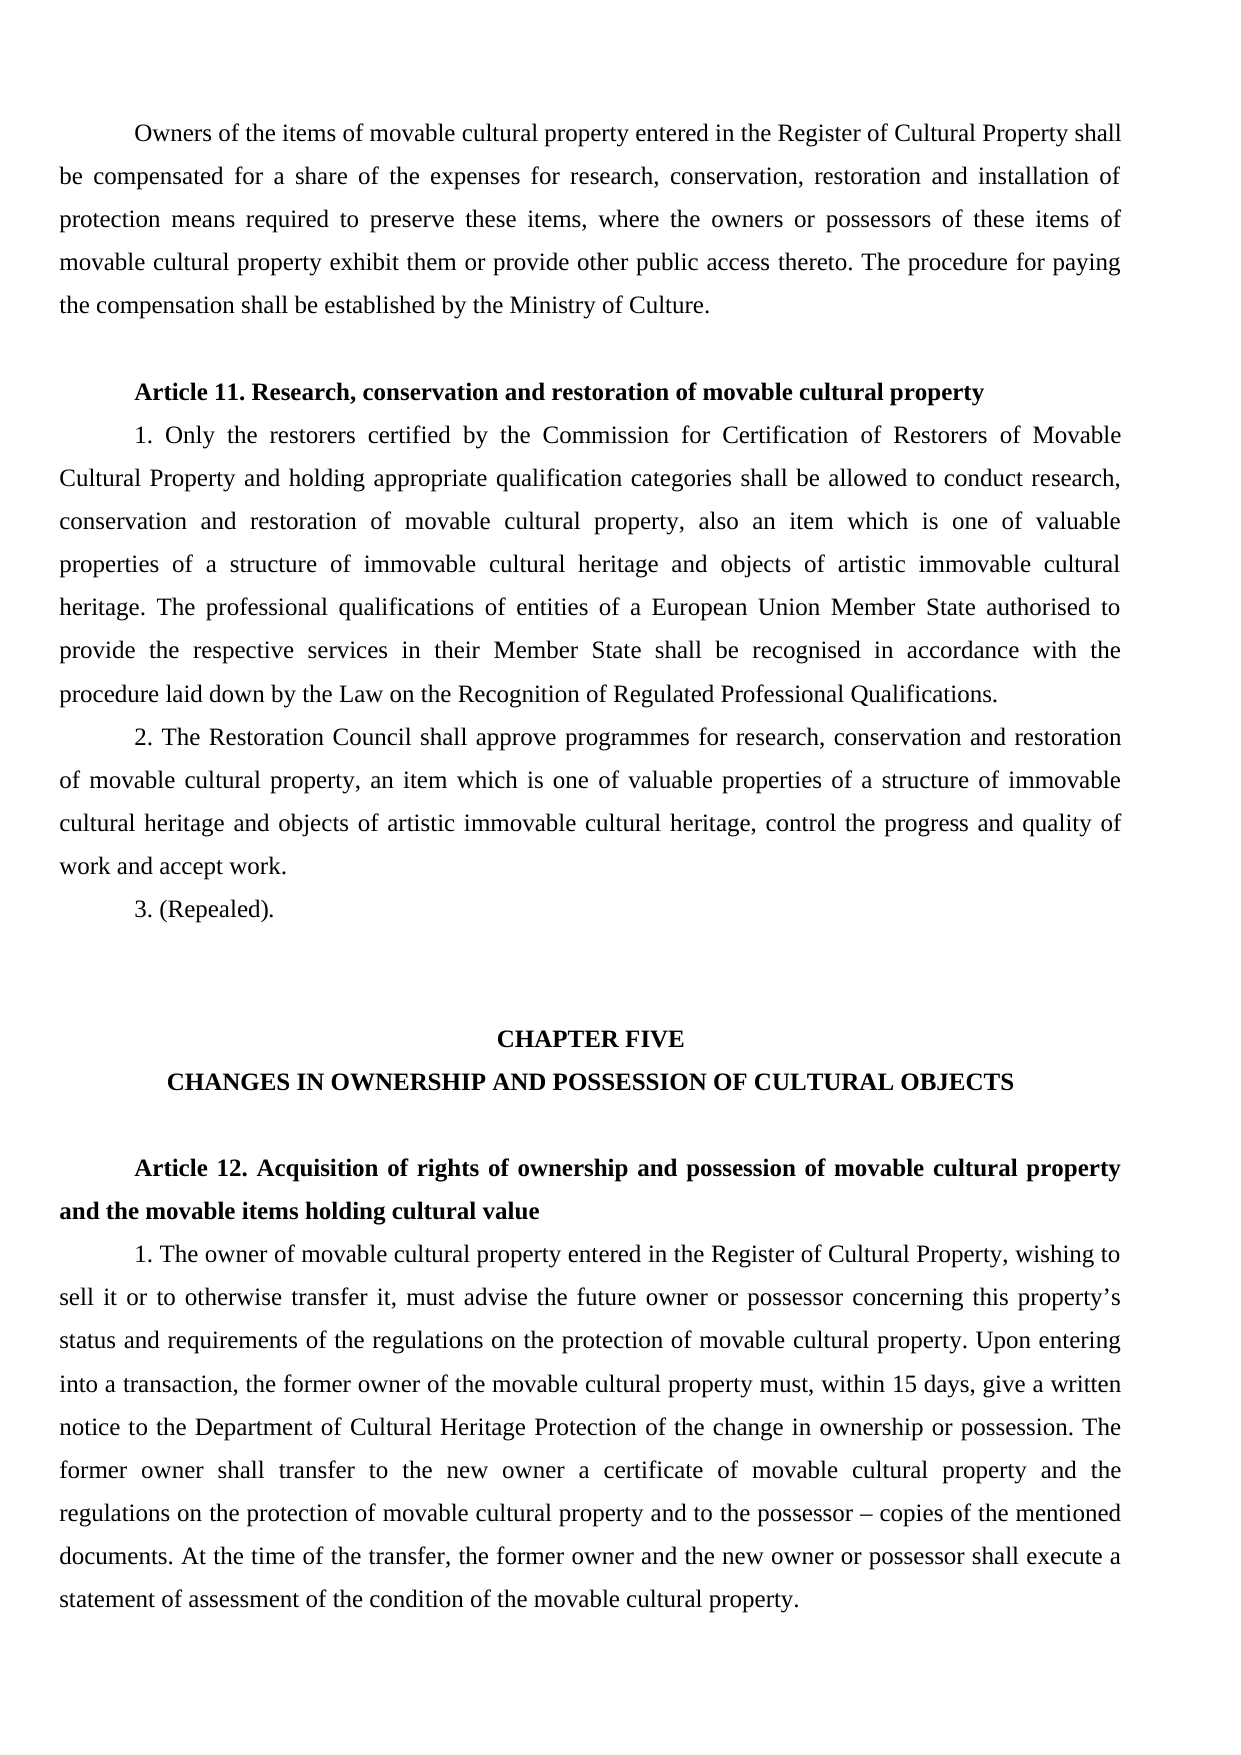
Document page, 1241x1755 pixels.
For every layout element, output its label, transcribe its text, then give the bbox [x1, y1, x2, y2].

text 1. The owner of movable cultural property entered in the Register of Cultural Property, wishing to sell it or to otherwise transfer it, must advise the future owner or possessor concerning this property’s status and requirements of the regulations on the protection of movable cultural property. Upon entering into a transaction, the former owner of the movable cultural property must, within 15 days, give a written notice to the Department of Cultural Heritage Protection of the change in ownership or possession. The former owner shall transfer to the new owner a certificate of movable cultural property and the regulations on the protection of movable cultural property and to the possessor – copies of the mentioned documents. At the time of the transfer, the former owner and the new owner or possessor shall execute a statement of assessment of the condition of the movable cultural property. [59, 1239, 1122, 1613]
text CHANGES IN OWNERSHIP AND POSSESSION OF CULTURAL OBJECTS [59, 1067, 1122, 1096]
text Article 12. Acquisition of rights of ownership and possession of movable cultural property and the movable items holding cultural value [59, 1153, 1122, 1225]
text Article 11. Research, conservation and restoration of movable cultural property [134, 377, 1122, 406]
text 3. (Repealed). [59, 894, 1122, 923]
text CHAPTER FIVE [59, 1024, 1122, 1052]
text Owners of the items of movable cultural property entered in the Register of Cultural Property shall be compensated for a share of the expenses for research, conservation, restoration and installation of protection means required to preserve these items, where the owners or possessors of these items of movable cultural property exhibit them or provide other public access thereto. The procedure for paying the compensation shall be established by the Ministry of Culture. [59, 118, 1122, 319]
text 1. Only the restorers certified by the Commission for Certification of Restorers of Movable Cultural Property and holding appropriate qualification categories shall be allowed to conduct research, conservation and restoration of movable cultural property, also an item which is one of valuable properties of a structure of immovable cultural heritage and objects of artistic immovable cultural heritage. The professional qualifications of entities of a European Union Member State authorised to provide the respective services in their Member State shall be recognised in accordance with the procedure laid down by the Law on the Recognition of Regulated Professional Qualifications. [59, 420, 1122, 707]
text 2. The Restoration Council shall approve programmes for research, conservation and restoration of movable cultural property, an item which is one of valuable properties of a structure of immovable cultural heritage and objects of artistic immovable cultural heritage, control the progress and quality of work and accept work. [59, 722, 1122, 880]
